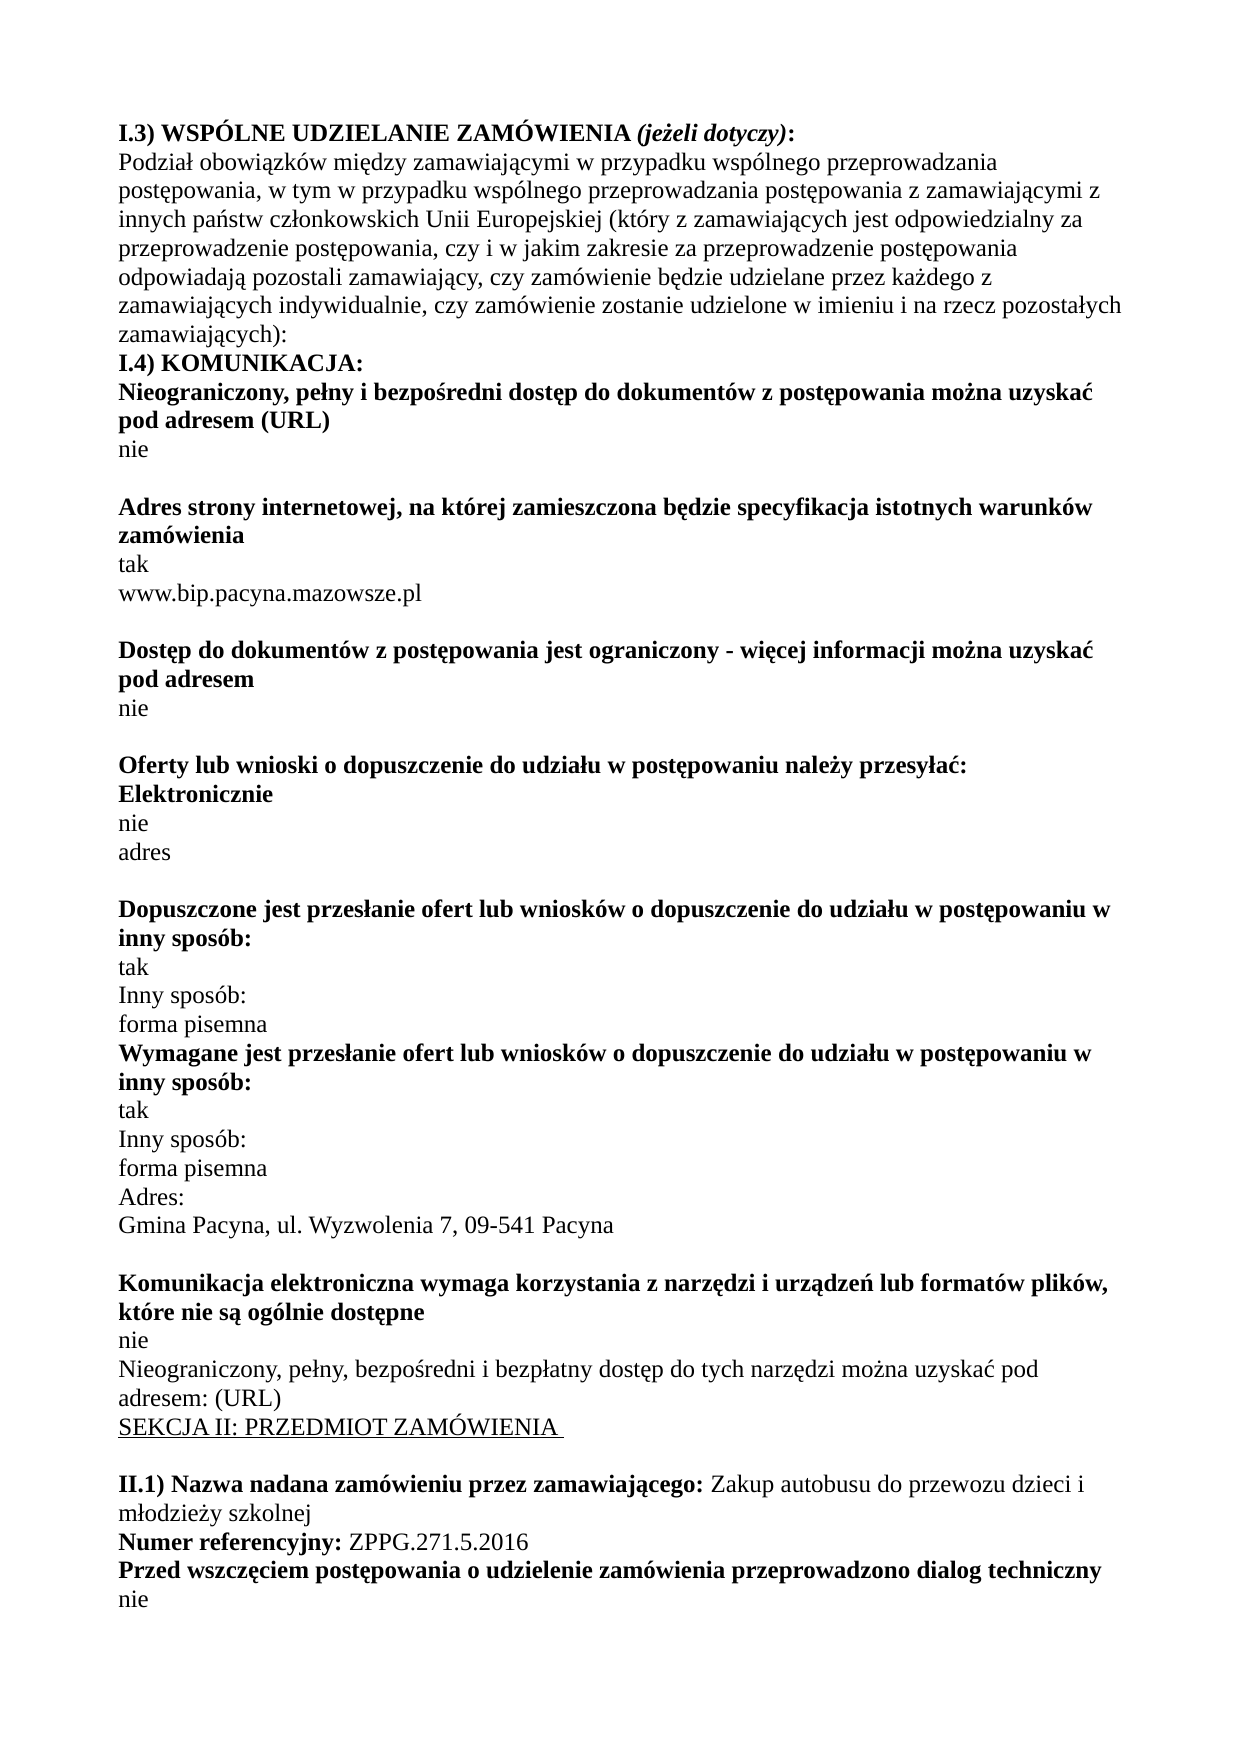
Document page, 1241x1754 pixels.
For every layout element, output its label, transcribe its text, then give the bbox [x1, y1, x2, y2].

text I.3) WSPÓLNE UDZIELANIE ZAMÓWIENIA (jeżeli dotyczy): [118, 118, 1122, 147]
text Podział obowiązków między zamawiającymi w przypadku wspólnego przeprowadzania postępowania, w tym w przypadku wspólnego przeprowadzania postępowania z zamawiającymi z innych państw członkowskich Unii Europejskiej (który z zamawiających jest odpowiedzialny za przeprowadzenie postępowania, czy i w jakim zakresie za przeprowadzenie postępowania odpowiadają pozostali zamawiający, czy zamówienie będzie udzielane przez każdego z zamawiających indywidualnie, czy zamówienie zostanie udzielone w imieniu i na rzecz pozostałych zamawiających): [118, 147, 1122, 348]
text Dostęp do dokumentów z postępowania jest ograniczony - więcej informacji można uzyskać pod adresem [118, 607, 1122, 693]
text tak www.bip.pacyna.mazowsze.pl [118, 549, 1122, 607]
text nie Nieograniczony, pełny, bezpośredni i bezpłatny dostęp do tych narzędzi można uzyskać pod adresem: (URL) [118, 1326, 1122, 1412]
text Komunikacja elektroniczna wymaga korzystania z narzędzi i urządzeń lub formatów plików, które nie są ogólnie dostępne [118, 1239, 1122, 1326]
text Oferty lub wnioski o dopuszczenie do udziału w postępowaniu należy przesyłać: Elektronicznie [118, 722, 1122, 808]
text SEKCJA II: PRZEDMIOT ZAMÓWIENIA [118, 1412, 1122, 1441]
text I.4) KOMUNIKACJA: Nieograniczony, pełny i bezpośredni dostęp do dokumentów z postępowania można uzyskać pod adresem (URL) [118, 348, 1122, 434]
text nie adres [118, 808, 1122, 866]
text II.1) Nazwa nadana zamówieniu przez zamawiającego: Zakup autobusu do przewozu dzieci i młodzieży szkolnej Numer referencyjny: ZPPG.271.5.2016 Przed wszczęciem postępowania o udzielenie zamówienia przeprowadzono dialog techniczny [118, 1441, 1122, 1584]
text Dopuszczone jest przesłanie ofert lub wniosków o dopuszczenie do udziału w postępowaniu w inny sposób: tak Inny sposób: forma pisemna Wymagane jest przesłanie ofert lub wniosków o dopuszczenie do udziału w postępowaniu w inny sposób: tak Inny sposób: forma pisemna Adres: Gmina Pacyna, ul. Wyzwolenia 7, 09-541 Pacyna [118, 894, 1122, 1239]
text Adres strony internetowej, na której zamieszczona będzie specyfikacja istotnych warunków zamówienia [118, 463, 1122, 549]
text nie [118, 693, 1122, 722]
text nie [118, 1584, 1122, 1613]
text nie [118, 434, 1122, 463]
